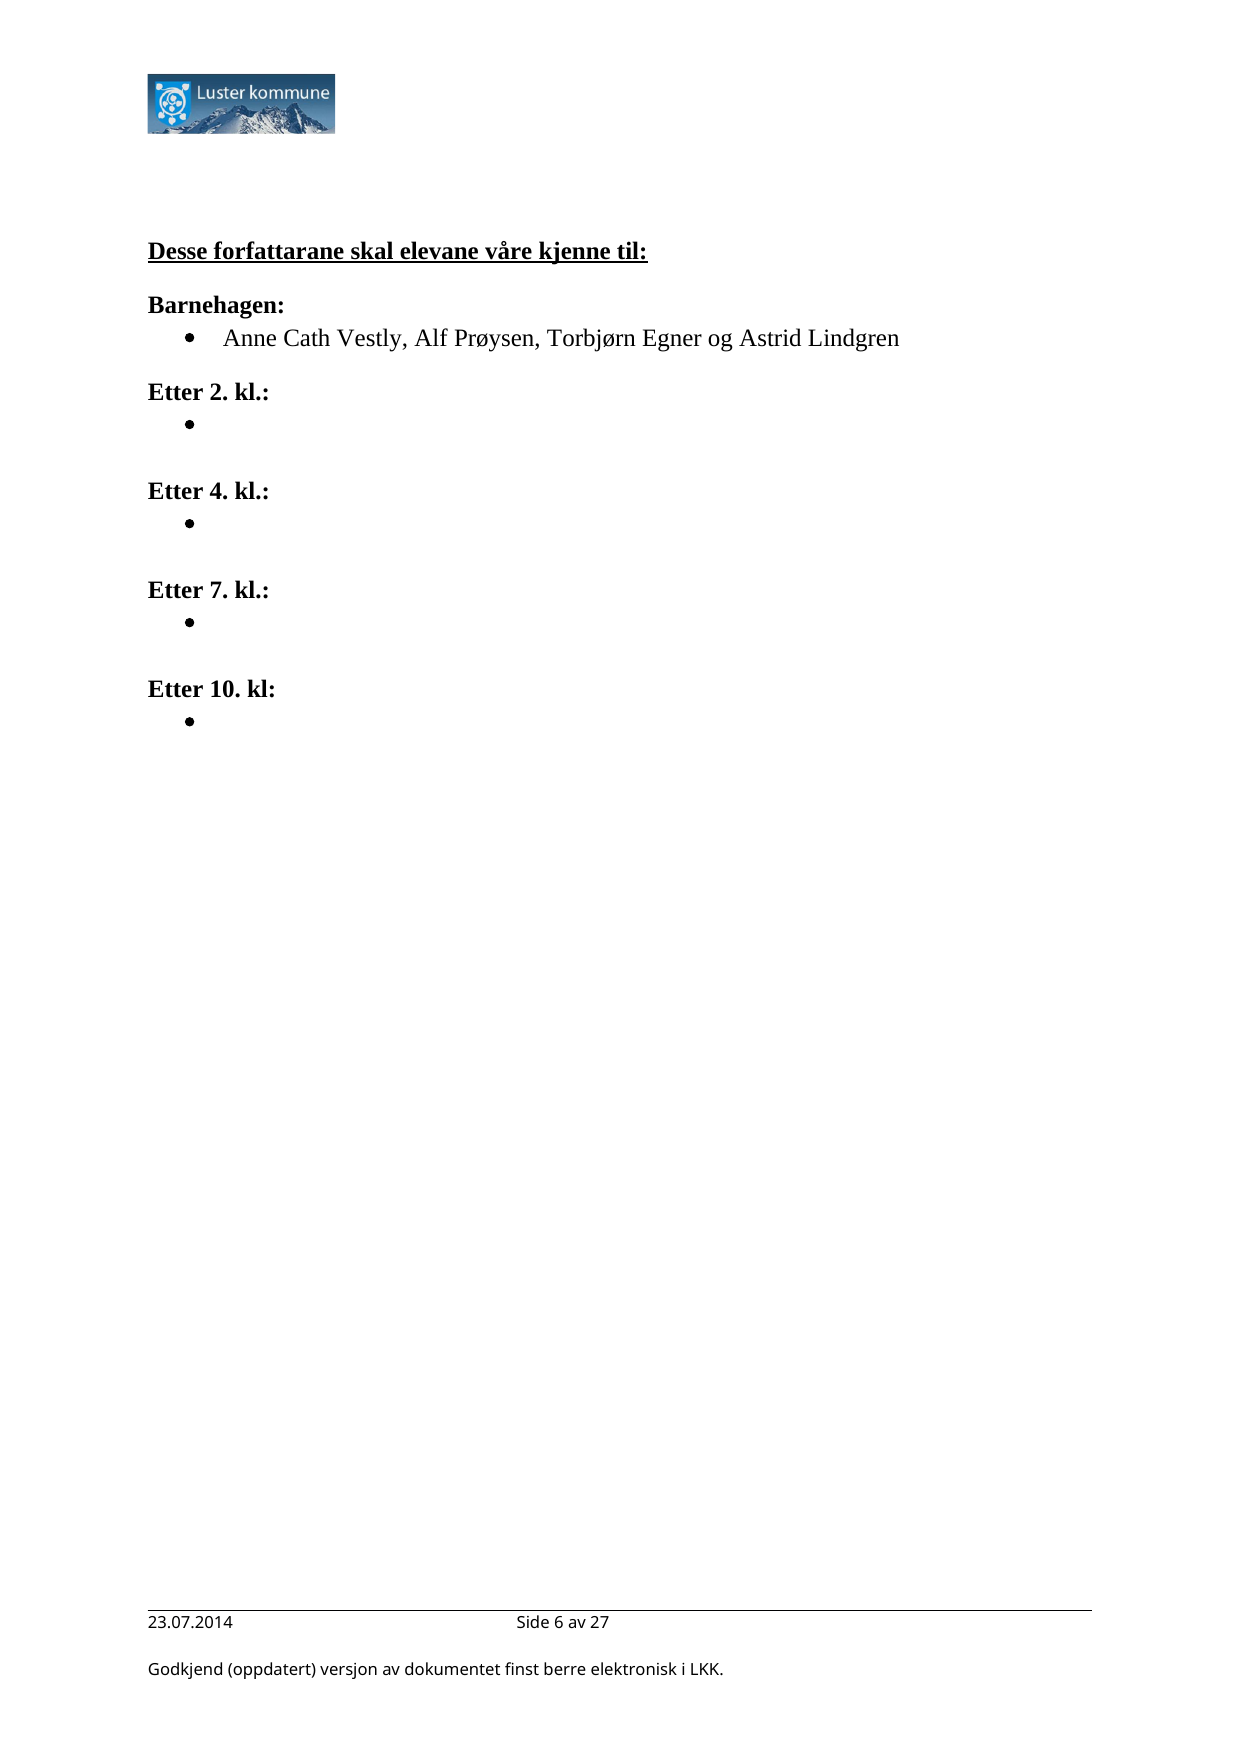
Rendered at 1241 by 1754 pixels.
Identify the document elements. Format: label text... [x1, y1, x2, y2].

text Desse forfattarane skal elevane våre kjenne til: [148, 236, 1092, 265]
text Etter 7. kl.: [148, 575, 1092, 604]
text Barnehagen: [148, 290, 1092, 319]
text Etter 10. kl: [148, 674, 1092, 703]
text Etter 2. kl.: [148, 377, 1092, 406]
text Etter 4. kl.: [148, 476, 1092, 505]
list Anne Cath Vestly, Alf Prøysen, Torbjørn Egner og Astrid Lindgren [185, 323, 1092, 352]
picture [147, 73, 336, 134]
